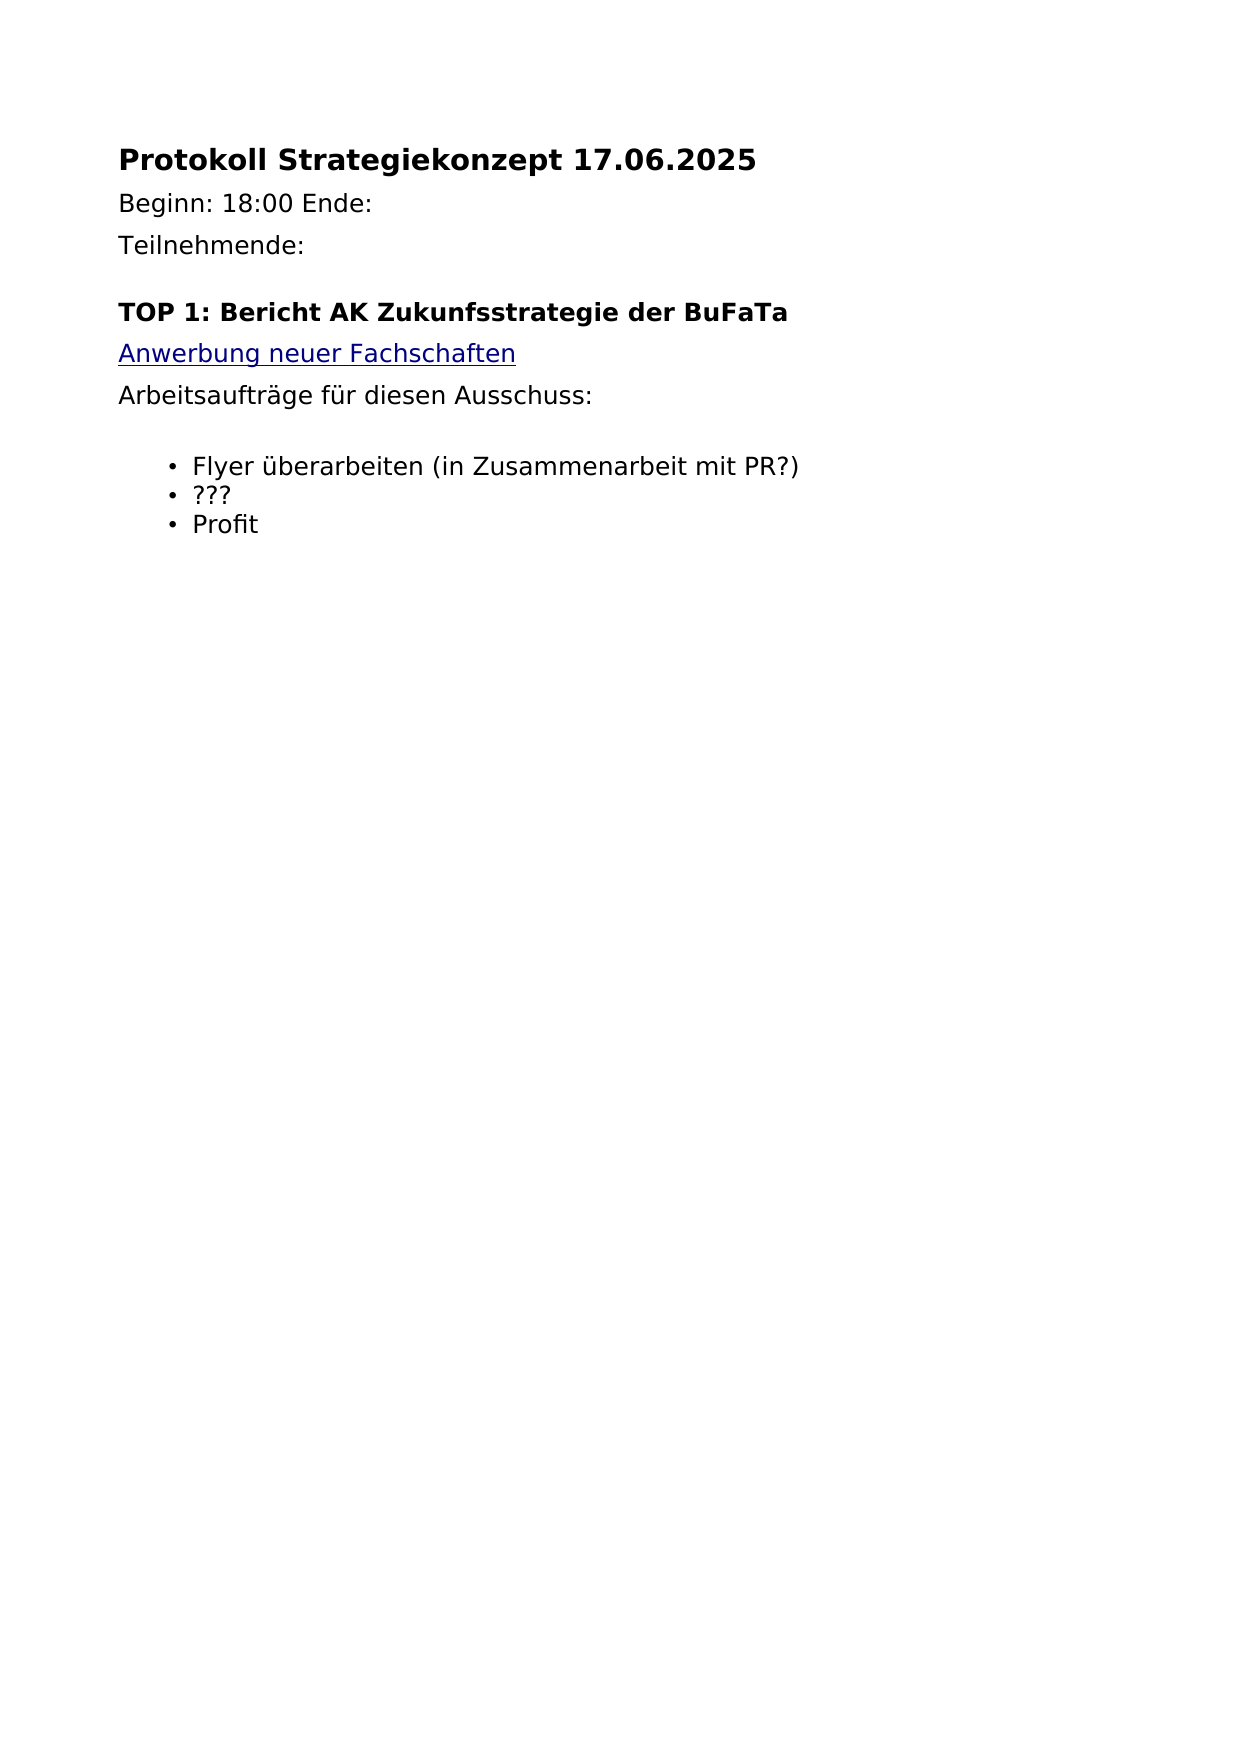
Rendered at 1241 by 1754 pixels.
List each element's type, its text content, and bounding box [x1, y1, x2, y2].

text Anwerbung neuer Fachschaften [118, 339, 1122, 369]
text Arbeitsaufträge für diesen Ausschuss: [118, 381, 1122, 410]
list ??? [177, 482, 1122, 511]
text Teilnehmende: [118, 231, 1122, 260]
subtitle Protokoll Strategiekonzept 17.06.2025 [118, 143, 1122, 177]
subtitle TOP 1: Bericht AK Zukunfsstrategie der BuFaTa [118, 298, 1122, 327]
list Flyer überarbeiten (in Zusammenarbeit mit PR?) [177, 452, 1122, 482]
list Profit [177, 511, 1122, 540]
text Beginn: 18:00 Ende: [118, 189, 1122, 219]
